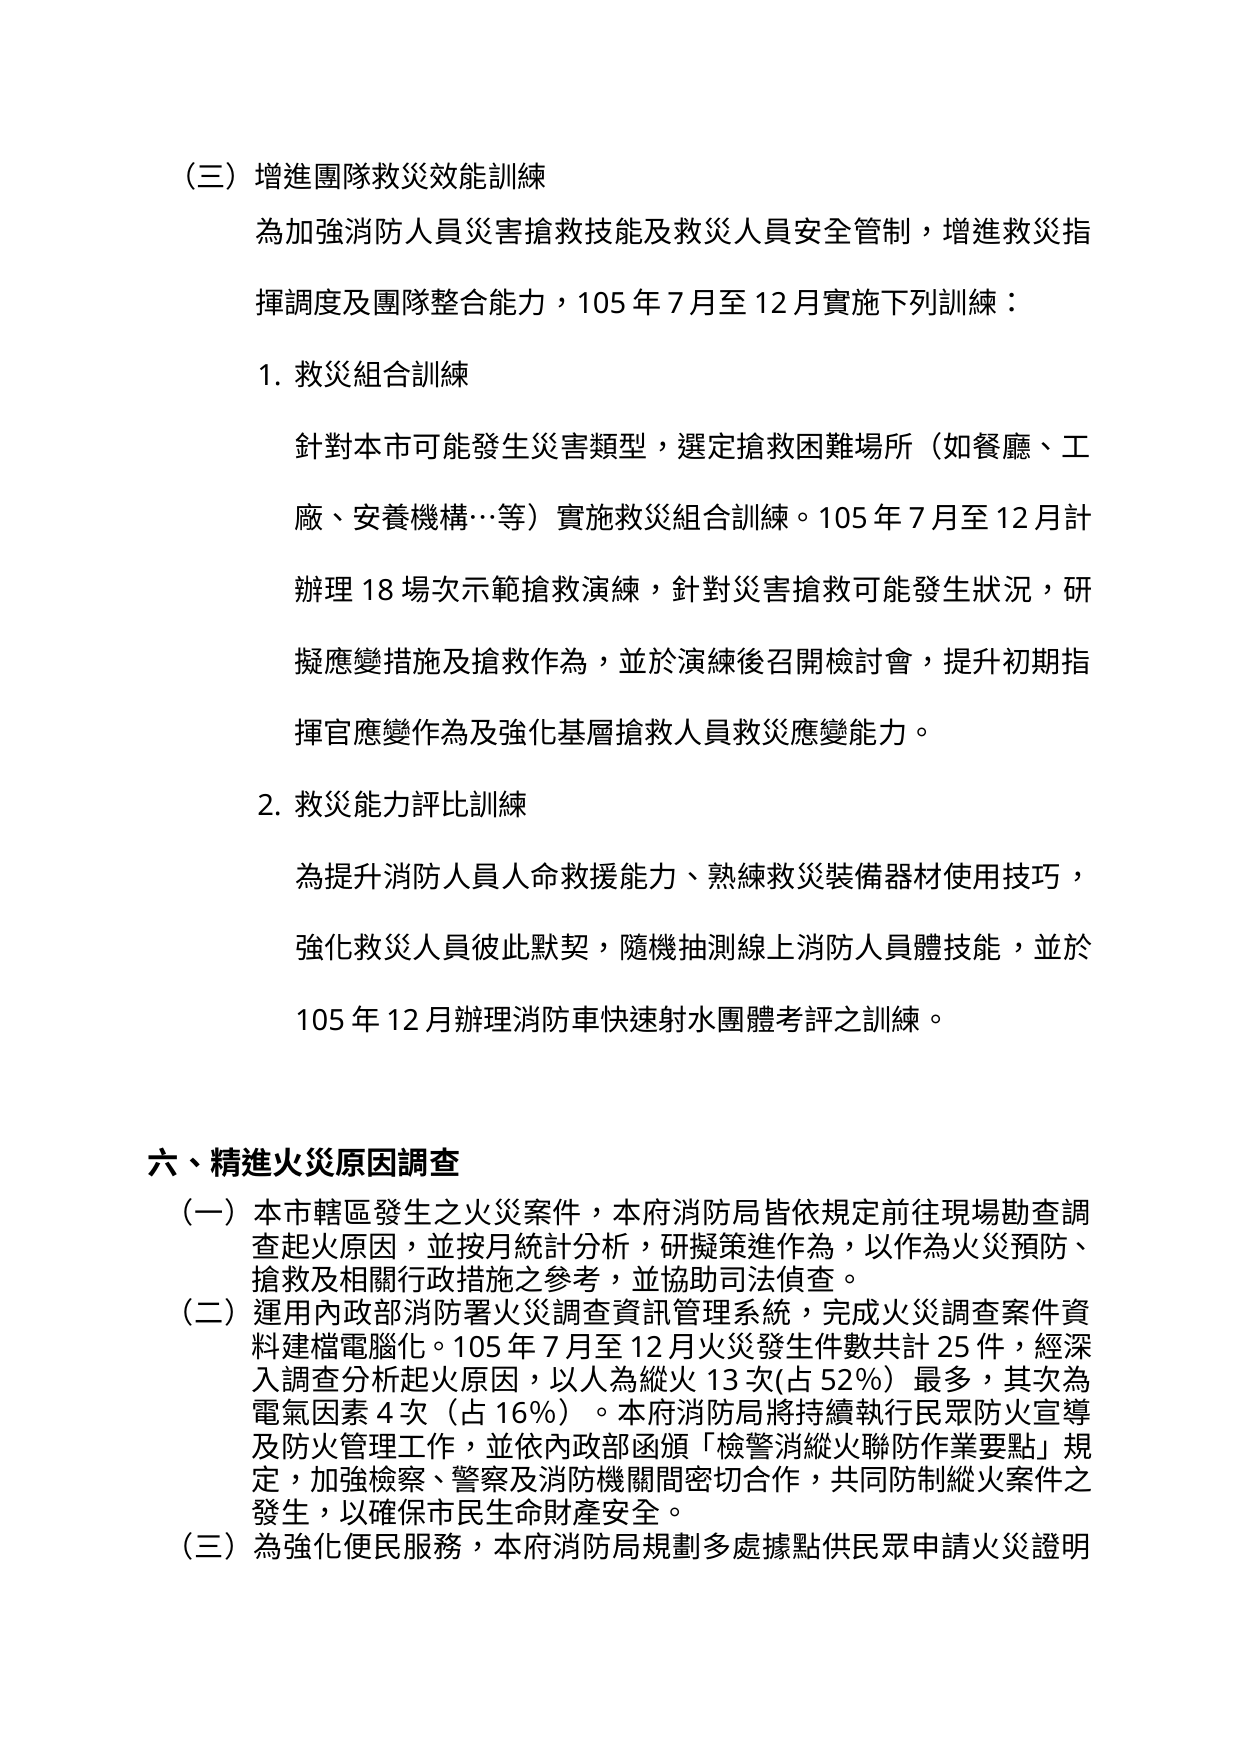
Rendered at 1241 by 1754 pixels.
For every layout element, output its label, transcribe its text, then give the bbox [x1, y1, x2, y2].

list 救災能力評比訓練 [257, 767, 1092, 839]
text 為加強消防人員災害搶救技能及救災人員安全管制，增進救災指揮調度及團隊整合能力，105年7月至12月實施下列訓練： [255, 194, 1092, 337]
text 為提升消防人員人命救援能力、熟練救災裝備器材使用技巧，強化救災人員彼此默契，隨機抽測線上消防人員體技能，並於105年12月辦理消防車快速射水團體考評之訓練。 [295, 839, 1092, 1054]
text （三）為強化便民服務，本府消防局規劃多處據點供民眾申請火災證明 [164, 1530, 1092, 1564]
list 救災組合訓練 [257, 337, 1092, 409]
text （二）運用內政部消防署火災調查資訊管理系統，完成火災調查案件資料建檔電腦化。105年7月至12月火災發生件數共計25件，經深入調查分析起火原因，以人為縱火13次(占52％）最多，其次為電氣因素4次（占16％）。本府消防局將持續執行民眾防火宣導及防火管理工作，並依內政部函頒「檢警消縱火聯防作業要點」規定，加強檢察、警察及消防機關間密切合作，共同防制縱火案件之發生，以確保市民生命財產安全。 [164, 1297, 1092, 1530]
text （三）增進團隊救災效能訓練 [148, 160, 1092, 194]
text （一）本市轄區發生之火災案件，本府消防局皆依規定前往現場勘查調查起火原因，並按月統計分析，研擬策進作為，以作為火災預防、搶救及相關行政措施之參考，並協助司法偵查。 [164, 1197, 1092, 1297]
text 針對本市可能發生災害類型，選定搶救困難場所（如餐廳、工廠、安養機構…等）實施救災組合訓練。105年7月至12月計辦理18場次示範搶救演練，針對災害搶救可能發生狀況，研擬應變措施及搶救作為，並於演練後召開檢討會，提升初期指揮官應變作為及強化基層搶救人員救災應變能力。 [294, 409, 1092, 767]
text 六、精進火災原因調查 [148, 1125, 1092, 1197]
